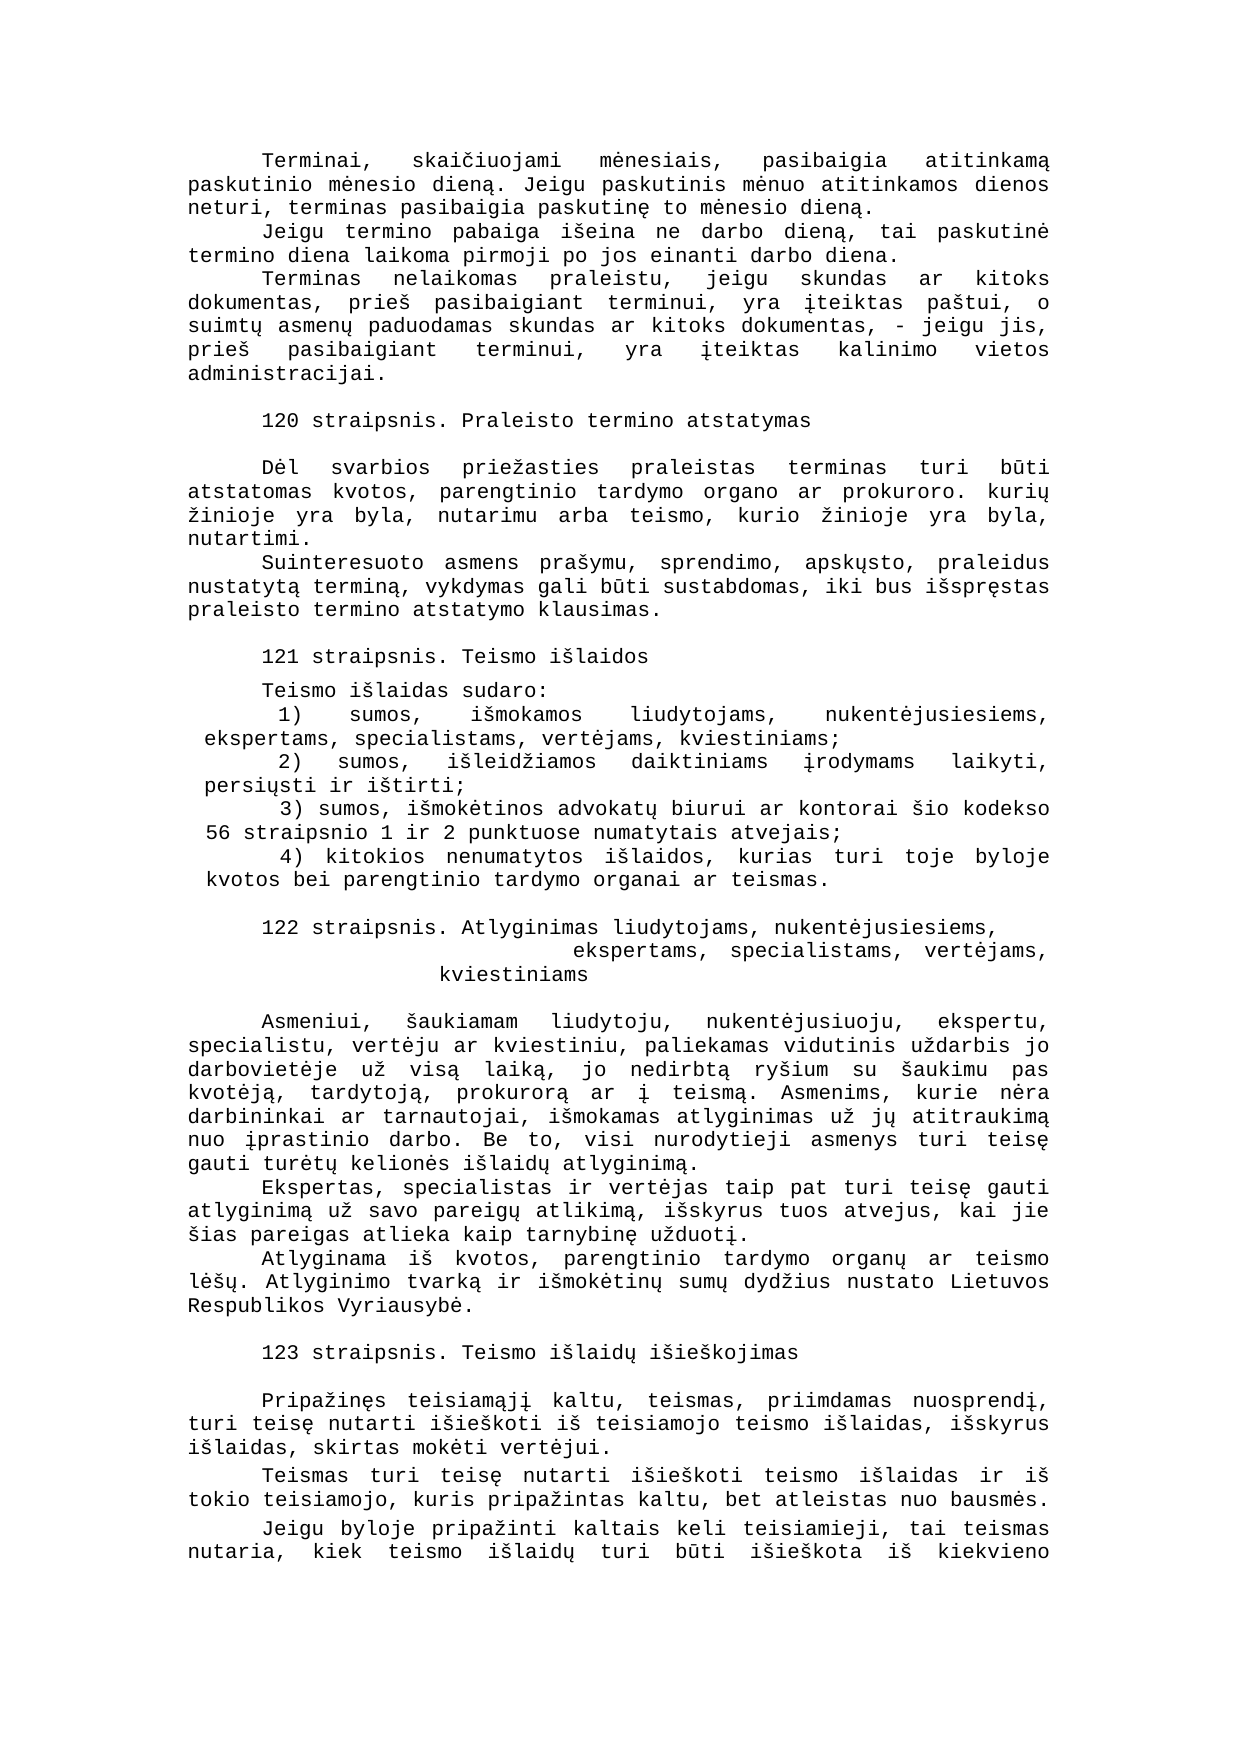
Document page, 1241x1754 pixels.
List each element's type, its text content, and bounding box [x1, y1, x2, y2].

text Pripažinęs teisiamąjį kaltu, teismas, priimdamas nuosprendį, turi teisę nutarti išieškoti iš teisiamojo teismo išlaidas, išskyrus išlaidas, skirtas mokėti vertėjui. [187, 1389, 1050, 1461]
text Suinteresuoto asmens prašymu, sprendimo, apskųsto, praleidus nustatytą terminą, vykdymas gali būti sustabdomas, iki bus išspręstas praleisto termino atstatymo klausimas. [187, 552, 1050, 623]
text Teismo išlaidas sudaro: [187, 680, 1050, 704]
text Asmeniui, šaukiamam liudytoju, nukentėjusiuoju, ekspertu, specialistu, vertėju ar kviestiniu, paliekamas vidutinis uždarbis jo darbovietėje už visą laiką, jo nedirbtą ryšium su šaukimu pas kvotėją, tardytoją, prokurorą ar į teismą. Asmenims, kurie nėra darbininkai ar tarnautojai, išmokamas atlyginimas už jų atitraukimą nuo įprastinio darbo. Be to, visi nurodytieji asmenys turi teisę gauti turėtų kelionės išlaidų atlyginimą. [187, 1011, 1050, 1177]
text 120 straipsnis. Praleisto termino atstatymas [187, 410, 1050, 434]
text ekspertams, specialistams, vertėjams, kviestiniams [261, 940, 1050, 988]
text Ekspertas, specialistas ir vertėjas taip pat turi teisę gauti atlyginimą už savo pareigų atlikimą, išskyrus tuos atvejus, kai jie šias pareigas atlieka kaip tarnybinę užduotį. [187, 1177, 1050, 1248]
text Atlyginama iš kvotos, parengtinio tardymo organų ar teismo lėšų. Atlyginimo tvarką ir išmokėtinų sumų dydžius nustato Lietuvos Respublikos Vyriausybė. [187, 1248, 1050, 1319]
text 122 straipsnis. Atlyginimas liudytojams, nukentėjusiesiems, [261, 917, 1050, 940]
text Dėl svarbios priežasties praleistas terminas turi būti atstatomas kvotos, parengtinio tardymo organo ar prokuroro. kurių žinioje yra byla, nutarimu arba teismo, kurio žinioje yra byla, nutartimi. [187, 457, 1050, 552]
text 4) kitokios nenumatytos išlaidos, kurias turi toje byloje kvotos bei parengtinio tardymo organai ar teismas. [205, 846, 1050, 893]
text Terminas nelaikomas praleistu, jeigu skundas ar kitoks dokumentas, prieš pasibaigiant terminui, yra įteiktas paštui, o suimtų asmenų paduodamas skundas ar kitoks dokumentas, - jeigu jis, prieš pasibaigiant terminui, yra įteiktas kalinimo vietos administracijai. [187, 268, 1050, 386]
text 121 straipsnis. Teismo išlaidos [187, 647, 1050, 670]
text Jeigu termino pabaiga išeina ne darbo dieną, tai paskutinė termino diena laikoma pirmoji po jos einanti darbo diena. [187, 221, 1050, 268]
text 2) sumos, išleidžiamos daiktiniams įrodymams laikyti, persiųsti ir ištirti; [204, 751, 1050, 798]
text 3) sumos, išmokėtinos advokatų biurui ar kontorai šio kodekso 56 straipsnio 1 ir 2 punktuose numatytais atvejais; [205, 798, 1050, 846]
text Terminai, skaičiuojami mėnesiais, pasibaigia atitinkamą paskutinio mėnesio dieną. Jeigu paskutinis mėnuo atitinkamos dienos neturi, terminas pasibaigia paskutinę to mėnesio dieną. [187, 150, 1050, 221]
text 1) sumos, išmokamos liudytojams, nukentėjusiesiems, ekspertams, specialistams, vertėjams, kviestiniams; [204, 704, 1050, 751]
text Teismas turi teisę nutarti išieškoti teismo išlaidas ir iš tokio teisiamojo, kuris pripažintas kaltu, bet atleistas nuo bausmės. [187, 1466, 1050, 1513]
text Jeigu byloje pripažinti kaltais keli teisiamieji, tai teismas nutaria, kiek teismo išlaidų turi būti išieškota iš kiekvieno [187, 1518, 1050, 1565]
text 123 straipsnis. Teismo išlaidų išieškojimas [187, 1342, 1050, 1366]
